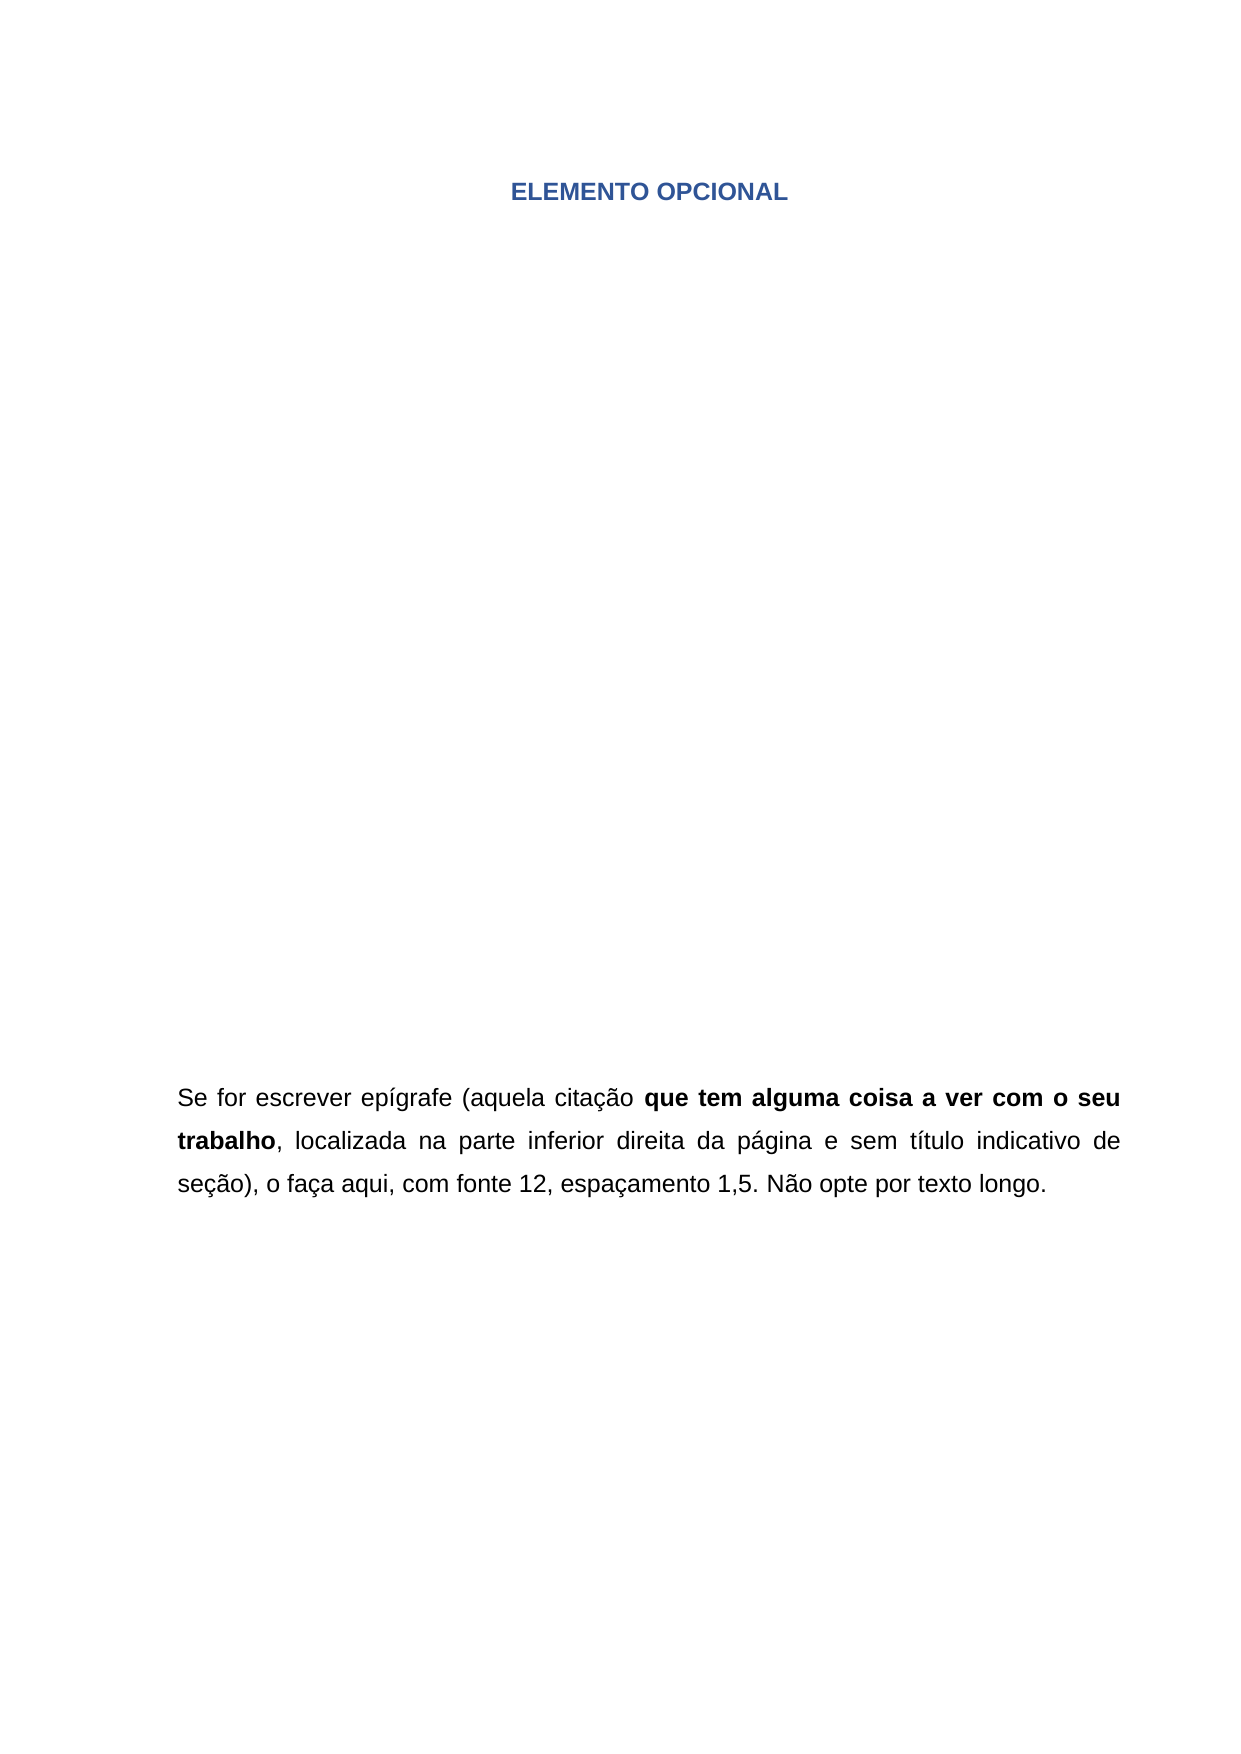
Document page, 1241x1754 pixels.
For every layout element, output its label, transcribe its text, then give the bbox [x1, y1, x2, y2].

subtitle ELEMENTO OPCIONAL [177, 177, 1122, 206]
subtitle Se for escrever epígrafe (aquela citação que tem alguma coisa a ver com o seu trabalho, localizada na parte inferior direita da página e sem título indicativo de seção), o faça aqui, com fonte 12, espaçamento 1,5. Não opte por texto longo. [177, 1083, 1122, 1198]
